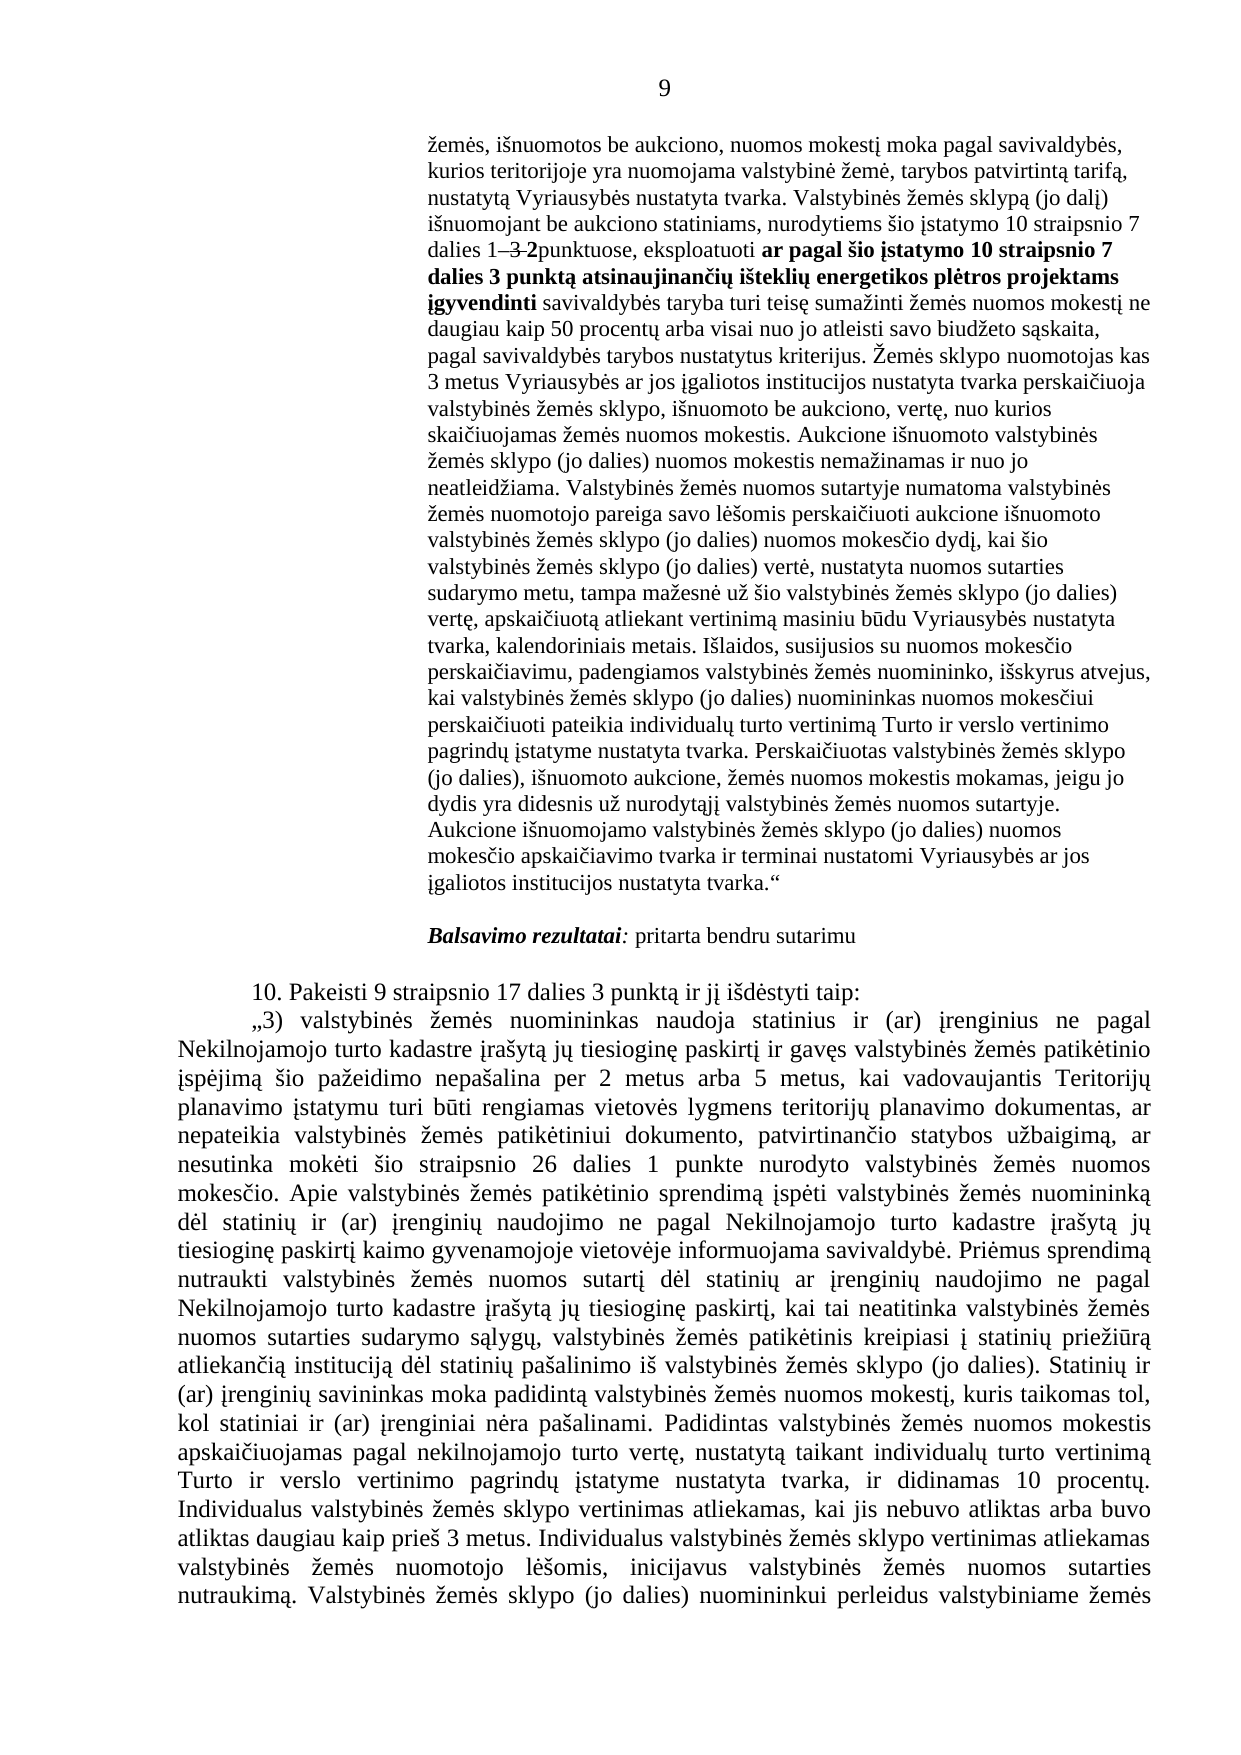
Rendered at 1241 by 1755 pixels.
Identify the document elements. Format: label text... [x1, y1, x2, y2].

text Balsavimo rezultatai: pritarta bendru sutarimu [427, 922, 1152, 948]
text 10. Pakeisti 9 straipsnio 17 dalies 3 punktą ir jį išdėstyti taip: [177, 977, 1152, 1006]
text žemės, išnuomotos be aukciono, nuomos mokestį moka pagal savivaldybės, kurios teritorijoje yra nuomojama valstybinė žemė, tarybos patvirtintą tarifą, nustatytą Vyriausybės nustatyta tvarka. Valstybinės žemės sklypą (jo dalį) išnuomojant be aukciono statiniams, nurodytiems šio įstatymo 10 straipsnio 7 dalies 1–3 2punktuose, eksploatuoti ar pagal šio įstatymo 10 straipsnio 7 dalies 3 punktą atsinaujinančių išteklių energetikos plėtros projektams įgyvendinti savivaldybės taryba turi teisę sumažinti žemės nuomos mokestį ne daugiau kaip 50 procentų arba visai nuo jo atleisti savo biudžeto sąskaita, pagal savivaldybės tarybos nustatytus kriterijus. Žemės sklypo nuomotojas kas 3 metus Vyriausybės ar jos įgaliotos institucijos nustatyta tvarka perskaičiuoja valstybinės žemės sklypo, išnuomoto be aukciono, vertę, nuo kurios skaičiuojamas žemės nuomos mokestis. Aukcione išnuomoto valstybinės žemės sklypo (jo dalies) nuomos mokestis nemažinamas ir nuo jo neatleidžiama. Valstybinės žemės nuomos sutartyje numatoma valstybinės žemės nuomotojo pareiga savo lėšomis perskaičiuoti aukcione išnuomoto valstybinės žemės sklypo (jo dalies) nuomos mokesčio dydį, kai šio valstybinės žemės sklypo (jo dalies) vertė, nustatyta nuomos sutarties sudarymo metu, tampa mažesnė už šio valstybinės žemės sklypo (jo dalies) vertę, apskaičiuotą atliekant vertinimą masiniu būdu Vyriausybės nustatyta tvarka, kalendoriniais metais. Išlaidos, susijusios su nuomos mokesčio perskaičiavimu, padengiamos valstybinės žemės nuomininko, išskyrus atvejus, kai valstybinės žemės sklypo (jo dalies) nuomininkas nuomos mokesčiui perskaičiuoti pateikia individualų turto vertinimą Turto ir verslo vertinimo pagrindų įstatyme nustatyta tvarka. Perskaičiuotas valstybinės žemės sklypo (jo dalies), išnuomoto aukcione, žemės nuomos mokestis mokamas, jeigu jo dydis yra didesnis už nurodytąjį valstybinės žemės nuomos sutartyje. Aukcione išnuomojamo valstybinės žemės sklypo (jo dalies) nuomos mokesčio apskaičiavimo tvarka ir terminai nustatomi Vyriausybės ar jos įgaliotos institucijos nustatyta tvarka.“ [427, 131, 1152, 895]
text „3) valstybinės žemės nuomininkas naudoja statinius ir (ar) įrenginius ne pagal Nekilnojamojo turto kadastre įrašytą jų tiesioginę paskirtį ir gavęs valstybinės žemės patikėtinio įspėjimą šio pažeidimo nepašalina per 2 metus arba 5 metus, kai vadovaujantis Teritorijų planavimo įstatymu turi būti rengiamas vietovės lygmens teritorijų planavimo dokumentas, ar nepateikia valstybinės žemės patikėtiniui dokumento, patvirtinančio statybos užbaigimą, ar nesutinka mokėti šio straipsnio 26 dalies 1 punkte nurodyto valstybinės žemės nuomos mokesčio. Apie valstybinės žemės patikėtinio sprendimą įspėti valstybinės žemės nuomininką dėl statinių ir (ar) įrenginių naudojimo ne pagal Nekilnojamojo turto kadastre įrašytą jų tiesioginę paskirtį kaimo gyvenamojoje vietovėje informuojama savivaldybė. Priėmus sprendimą nutraukti valstybinės žemės nuomos sutartį dėl statinių ar įrenginių naudojimo ne pagal Nekilnojamojo turto kadastre įrašytą jų tiesioginę paskirtį, kai tai neatitinka valstybinės žemės nuomos sutarties sudarymo sąlygų, valstybinės žemės patikėtinis kreipiasi į statinių priežiūrą atliekančią instituciją dėl statinių pašalinimo iš valstybinės žemės sklypo (jo dalies). Statinių ir (ar) įrenginių savininkas moka padidintą valstybinės žemės nuomos mokestį, kuris taikomas tol, kol statiniai ir (ar) įrenginiai nėra pašalinami. Padidintas valstybinės žemės nuomos mokestis apskaičiuojamas pagal nekilnojamojo turto vertę, nustatytą taikant individualų turto vertinimą Turto ir verslo vertinimo pagrindų įstatyme nustatyta tvarka, ir didinamas 10 procentų. Individualus valstybinės žemės sklypo vertinimas atliekamas, kai jis nebuvo atliktas arba buvo atliktas daugiau kaip prieš 3 metus. Individualus valstybinės žemės sklypo vertinimas atliekamas valstybinės žemės nuomotojo lėšomis, inicijavus valstybinės žemės nuomos sutarties nutraukimą. Valstybinės žemės sklypo (jo dalies) nuomininkui perleidus valstybiniame žemės [177, 1006, 1152, 1609]
